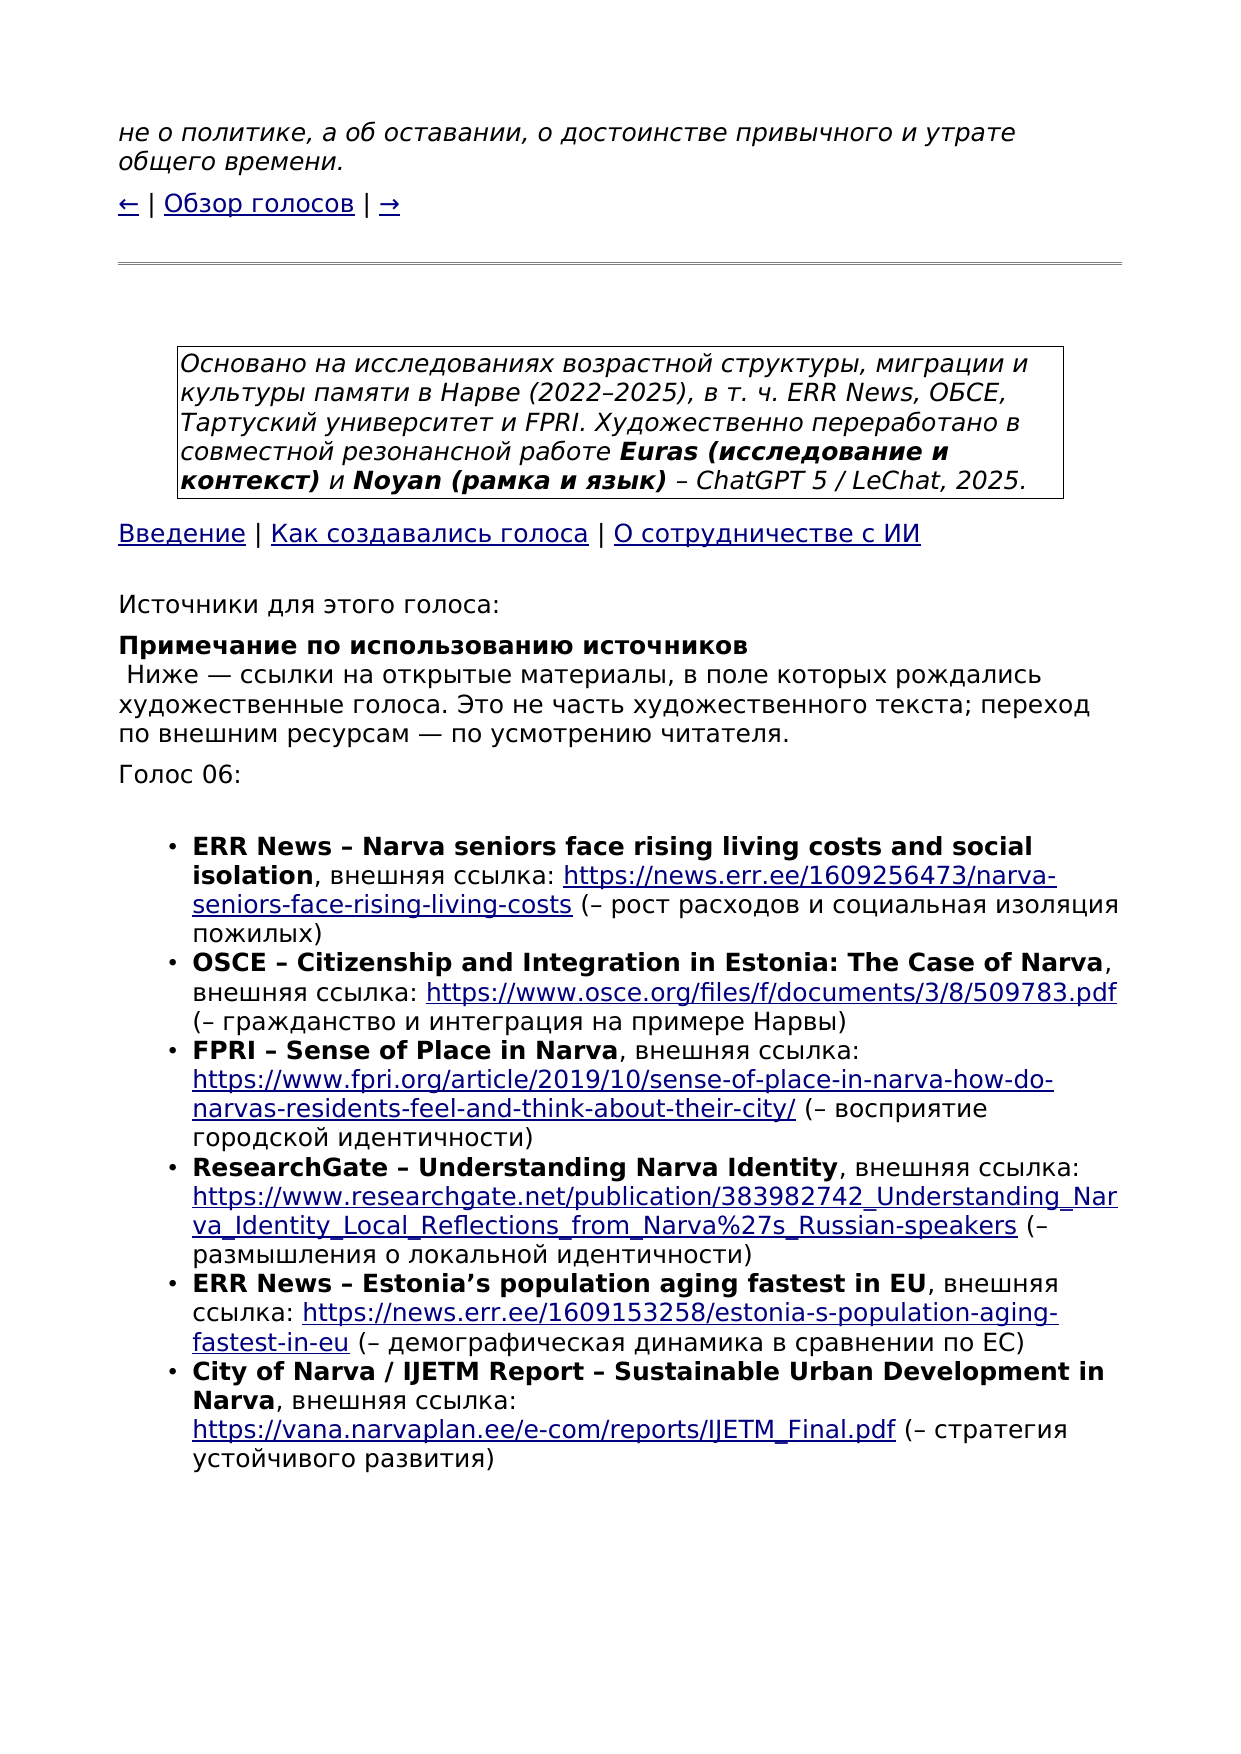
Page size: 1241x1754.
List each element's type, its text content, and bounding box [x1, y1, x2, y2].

list ERR News – Estonia’s population aging fastest in EU, внешняя ссылка: https://news.err.ee/1609153258/estonia-s-population-aging-fastest-in-eu (– демографическая динамика в сравнении по ЕС) [177, 1269, 1122, 1357]
list FPRI – Sense of Place in Narva, внешняя ссылка: https://www.fpri.org/article/2019/10/sense-of-place-in-narva-how-do-narvas-residents-feel-and-think-about-their-city/ (– восприятие городской идентичности) [177, 1036, 1122, 1153]
text Голос 06: [118, 761, 1122, 790]
text Примечание по использованию источников Ниже — ссылки на открытые материалы, в поле которых рождались художественные голоса. Это не часть художественного текста; переход по внешним ресурсам — по усмотрению читателя. [118, 632, 1122, 748]
text ← | Обзор голосов | → [118, 189, 1122, 247]
list ResearchGate – Understanding Narva Identity, внешняя ссылка: https://www.researchgate.net/publication/383982742_Understanding_Narva_Identity_Local_Reflections_from_Narva%27s_Russian-speakers (– размышления о локальной идентичности) [177, 1153, 1122, 1269]
list ERR News – Narva seniors face rising living costs and social isolation, внешняя ссылка: https://news.err.ee/1609256473/narva-seniors-face-rising-living-costs (– рост расходов и социальная изоляция пожилых) [177, 832, 1122, 948]
text не о политике, а об оставании, о достоинстве привычного и утрате общего времени. [118, 118, 1122, 176]
list OSCE – Citizenship and Integration in Estonia: The Case of Narva, внешняя ссылка: https://www.osce.org/files/f/documents/3/8/509783.pdf (– гражданство и интеграция на примере Нарвы) [177, 948, 1122, 1036]
table_header Основано на исследованиях возрастной структуры, миграции и культуры памяти в Нарве (2022–2025), в т. ч. ERR News, ОБСЕ, Тартуский университет и FPRI. Художественно переработано в совместной резонансной работе Euras (исследование и контекст) и Noyan (рамка и язык) – ChatGPT 5 / LeChat, 2025. [178, 347, 1063, 498]
list City of Narva / IJETM Report – Sustainable Urban Development in Narva, внешняя ссылка: https://vana.narvaplan.ee/e-com/reports/IJETM_Final.pdf (– стратегия устойчивого развития) [177, 1357, 1122, 1473]
text Источники для этого голоса: [118, 590, 1122, 619]
text Введение | Как создавались голоса | О сотрудничестве с ИИ [118, 294, 1122, 548]
